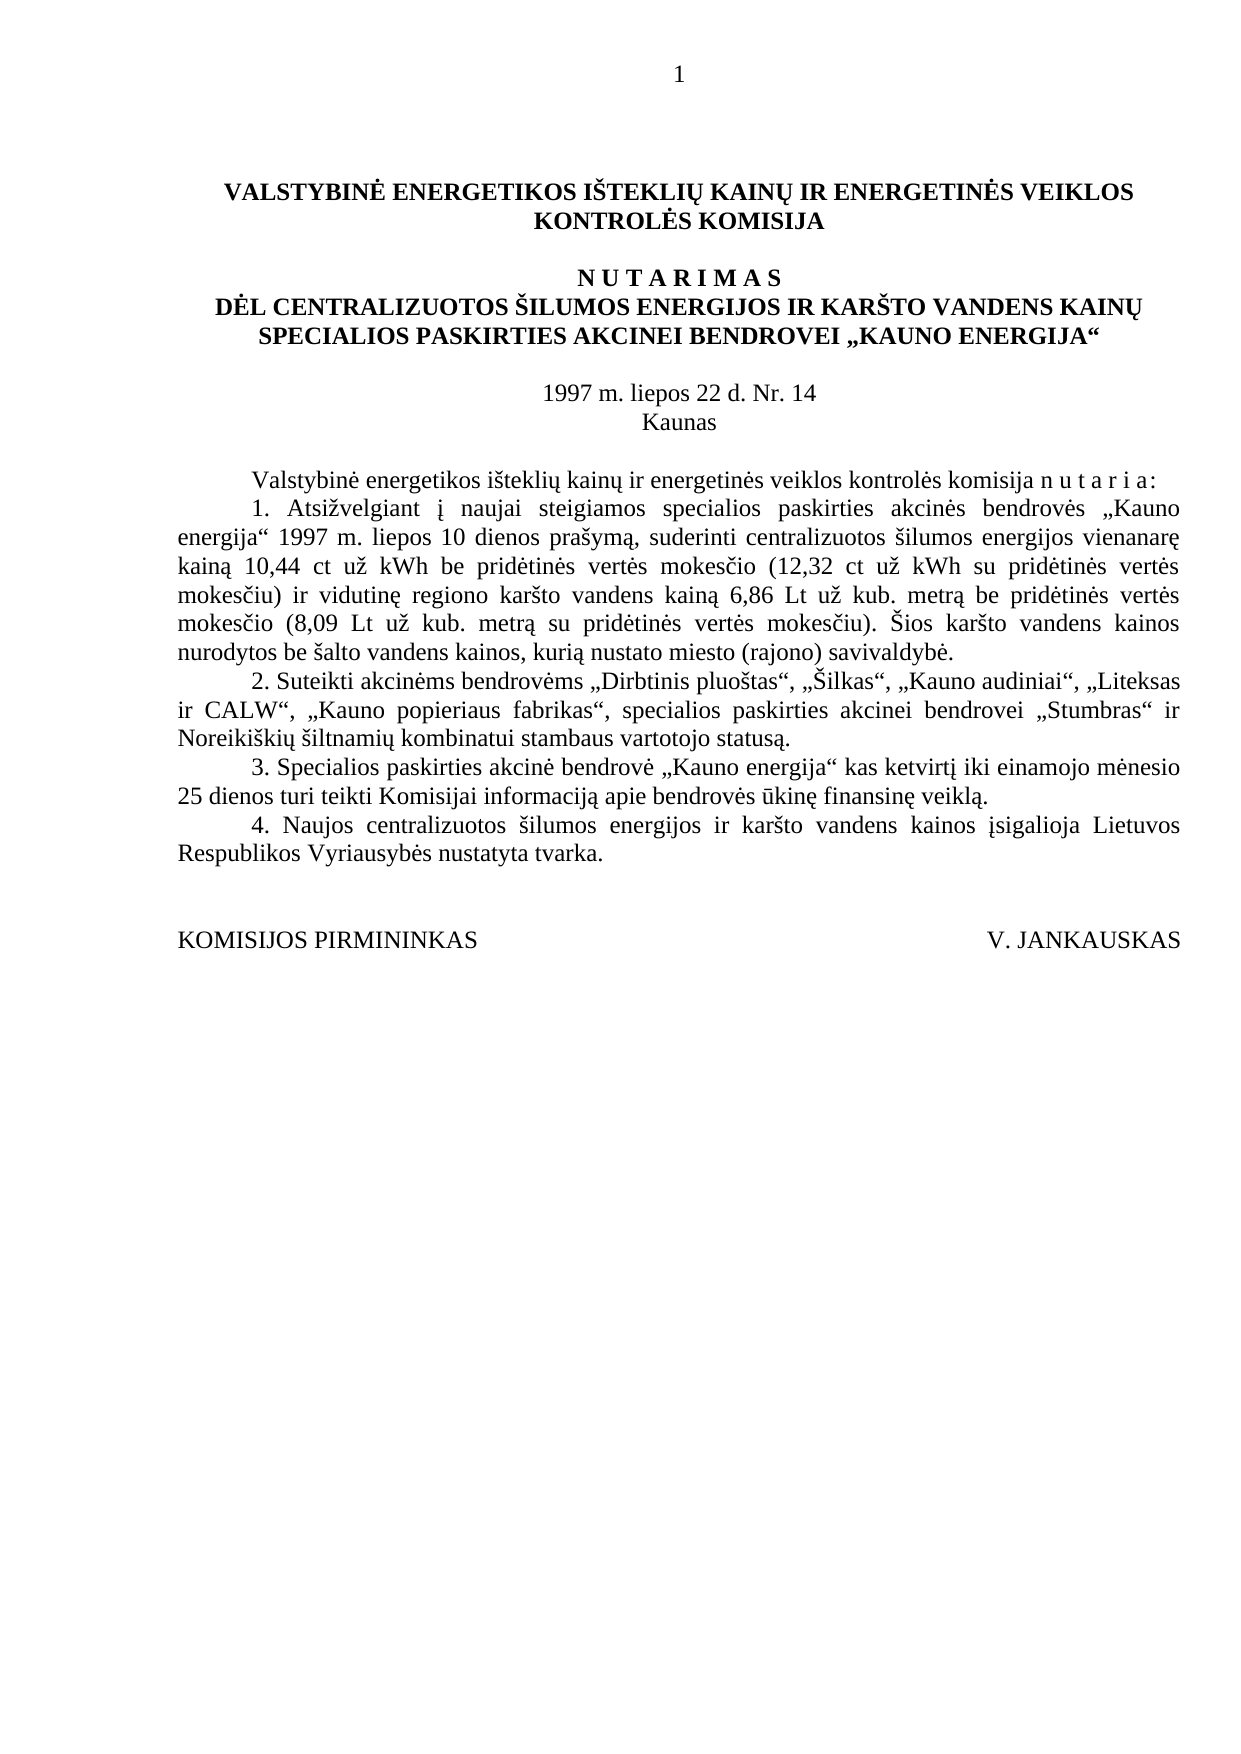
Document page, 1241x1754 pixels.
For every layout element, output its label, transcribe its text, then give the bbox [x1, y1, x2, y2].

text VALSTYBINĖ ENERGETIKOS IŠTEKLIŲ KAINŲ IR ENERGETINĖS VEIKLOS KONTROLĖS KOMISIJA [177, 177, 1181, 235]
text 1. Atsižvelgiant į naujai steigiamos specialios paskirties akcinės bendrovės „Kauno energija“ 1997 m. liepos 10 dienos prašymą, suderinti centralizuotos šilumos energijos vienanarę kainą 10,44 ct už kWh be pridėtinės vertės mokesčio (12,32 ct už kWh su pridėtinės vertės mokesčiu) ir vidutinę regiono karšto vandens kainą 6,86 Lt už kub. metrą be pridėtinės vertės mokesčio (8,09 Lt už kub. metrą su pridėtinės vertės mokesčiu). Šios karšto vandens kainos nurodytos be šalto vandens kainos, kurią nustato miesto (rajono) savivaldybė. [177, 493, 1181, 666]
text N U T A R I M A S [177, 263, 1181, 292]
text 1997 m. liepos 22 d. Nr. 14 [177, 378, 1181, 407]
text Valstybinė energetikos išteklių kainų ir energetinės veiklos kontrolės komisija nutaria: [177, 465, 1181, 493]
text 3. Specialios paskirties akcinė bendrovė „Kauno energija“ kas ketvirtį iki einamojo mėnesio 25 dienos turi teikti Komisijai informaciją apie bendrovės ūkinę finansinę veiklą. [177, 752, 1181, 810]
text 2. Suteikti akcinėms bendrovėms „Dirbtinis pluoštas“, „Šilkas“, „Kauno audiniai“, „Liteksas ir CALW“, „Kauno popieriaus fabrikas“, specialios paskirties akcinei bendrovei „Stumbras“ ir Noreikiškių šiltnamių kombinatui stambaus vartotojo statusą. [177, 666, 1181, 752]
text 4. Naujos centralizuotos šilumos energijos ir karšto vandens kainos įsigalioja Lietuvos Respublikos Vyriausybės nustatyta tvarka. [177, 810, 1181, 867]
text DĖL CENTRALIZUOTOS ŠILUMOS ENERGIJOS IR KARŠTO VANDENS KAINŲ SPECIALIOS PASKIRTIES AKCINEI BENDROVEI „KAUNO ENERGIJA“ [177, 292, 1181, 350]
text Kaunas [177, 407, 1181, 436]
text KOMISIJOS PIRMININKAS V. JANKAUSKAS [177, 925, 1181, 953]
